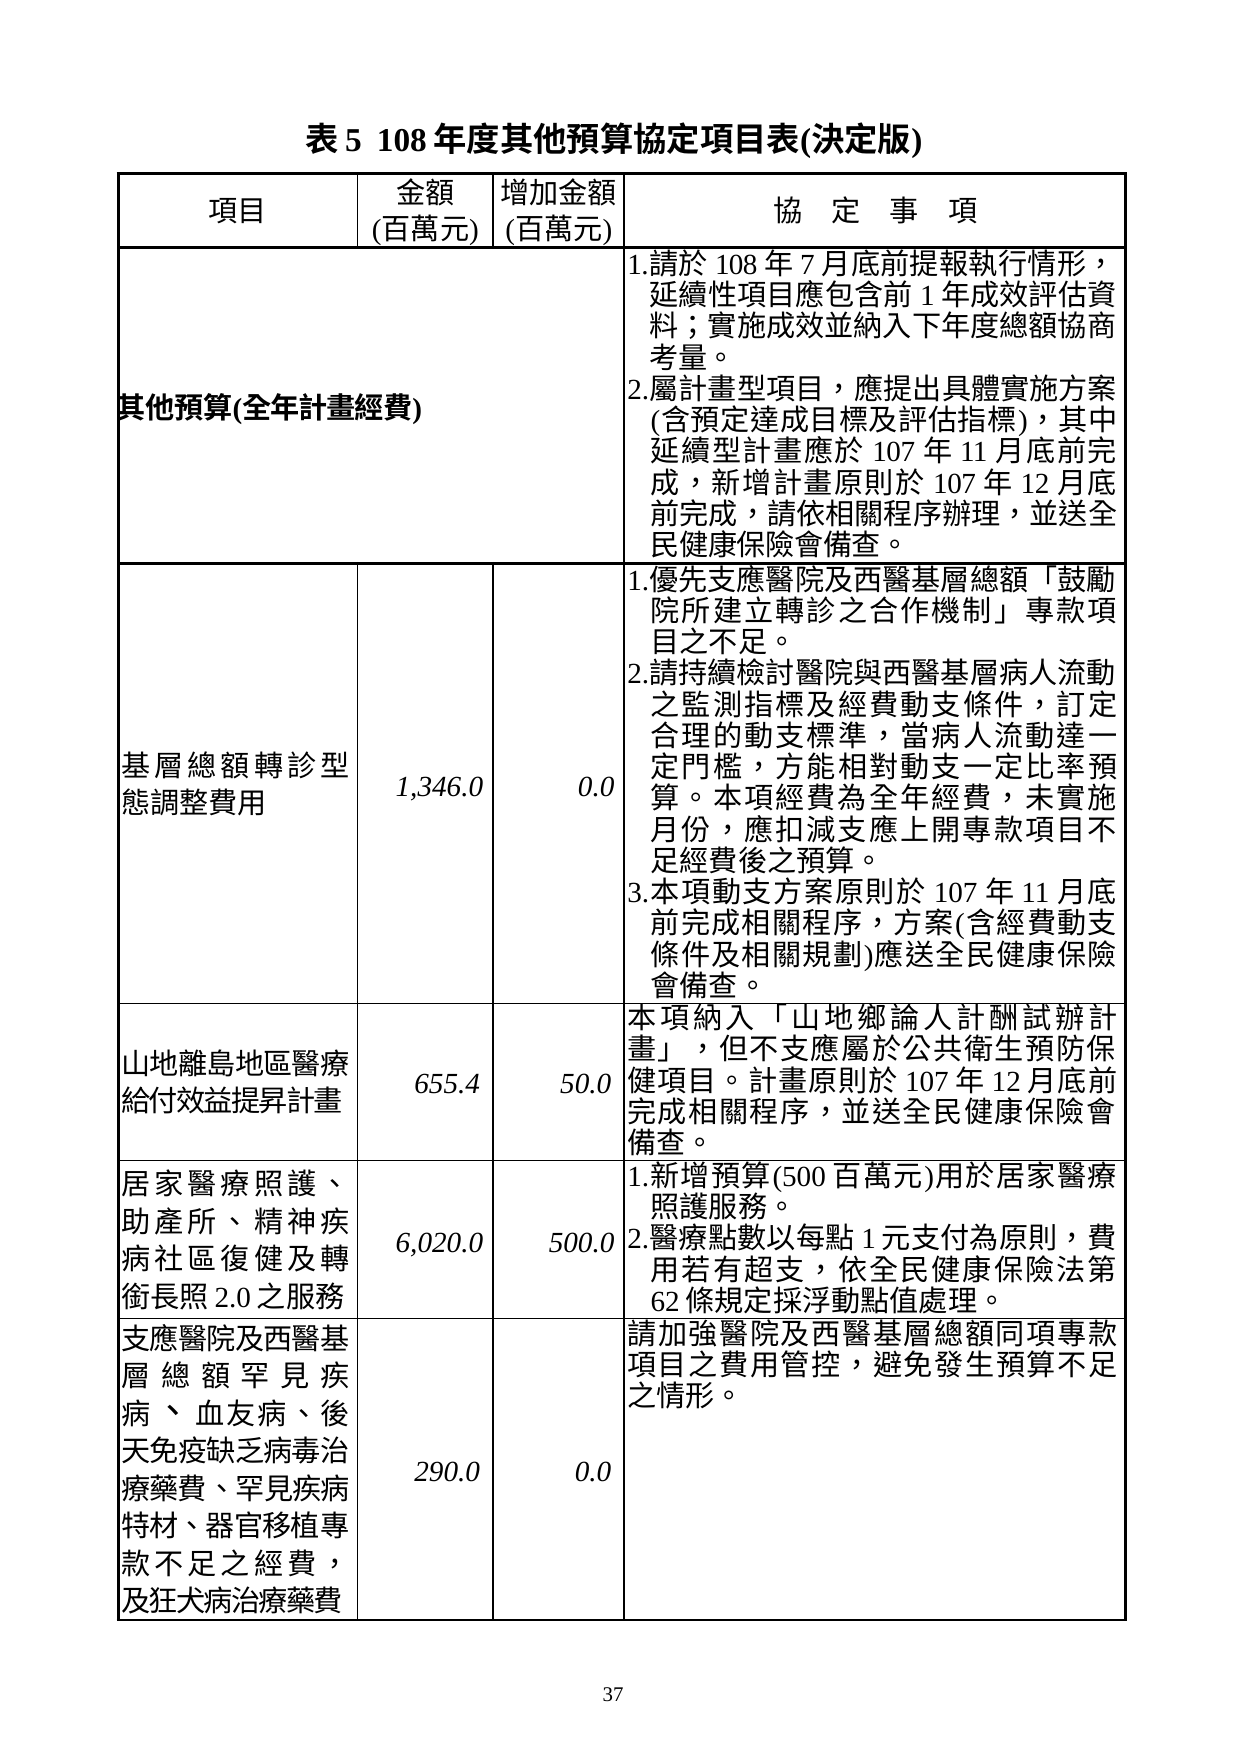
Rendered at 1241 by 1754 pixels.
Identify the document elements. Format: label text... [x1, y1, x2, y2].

table_cell 1.新增預算(500百萬元)用於居家醫療照護服務。 2.醫療點數以每點1元支付為原則，費用若有超支，依全民健康保險法第62條規定採浮動點值處理。 [625, 1161, 1124, 1318]
table_cell 500.0 [494, 1161, 623, 1318]
table_cell 1,346.0 [358, 565, 492, 1002]
table_cell 0.0 [494, 565, 623, 1002]
table_cell 山地離島地區醫療給付效益提昇計畫 [120, 1004, 357, 1160]
table_cell 6,020.0 [358, 1161, 492, 1318]
table_cell 基層總額轉診型態調整費用 [120, 565, 357, 1002]
table_cell 本項納入「山地鄉論人計酬試辦計畫」，但不支應屬於公共衛生預防保健項目。計畫原則於107年12月底前完成相關程序，並送全民健康保險會備查。 [625, 1004, 1124, 1160]
text 表5 108年度其他預算協定項目表(決定版) [119, 118, 1107, 160]
table_cell 290.0 [358, 1319, 492, 1619]
table_cell 其他預算(全年計畫經費) [120, 249, 623, 562]
table_cell 0.0 [494, 1319, 623, 1619]
table_cell 支應醫院及西醫基層總額罕見疾病、血友病、後天免疫缺乏病毒治療藥費、罕見疾病特材、器官移植專款不足之經費，及狂犬病治療藥費 [120, 1319, 357, 1619]
table_cell 請加強醫院及西醫基層總額同項專款項目之費用管控，避免發生預算不足之情形。 [625, 1319, 1124, 1619]
table_header 項目 [120, 175, 357, 246]
table_cell 655.4 [358, 1004, 492, 1160]
table_header 金額 (百萬元) [358, 175, 492, 246]
table_cell 1.優先支應醫院及西醫基層總額「鼓勵院所建立轉診之合作機制」專款項目之不足。 2.請持續檢討醫院與西醫基層病人流動之監測指標及經費動支條件，訂定合理的動支標準，當病人流動達一定門檻，方能相對動支一定比率預算。本項經費為全年經費，未實施月份，應扣減支應上開專款項目不足經費後之預算。 3.本項動支方案原則於107年11月底前完成相關程序，方案(含經費動支條件及相關規劃)應送全民健康保險會備查。 [625, 565, 1124, 1002]
table_cell 1.請於108年7月底前提報執行情形，延續性項目應包含前1年成效評估資料；實施成效並納入下年度總額協商考量。 2.屬計畫型項目，應提出具體實施方案(含預定達成目標及評估指標)，其中延續型計畫應於107年11月底前完成，新增計畫原則於107年12月底前完成，請依相關程序辦理，並送全民健康保險會備查。 [625, 249, 1124, 562]
table_cell 居家醫療照護、助產所、精神疾病社區復健及轉銜長照2.0之服務 [120, 1161, 357, 1318]
table_header 協 定 事 項 [625, 175, 1124, 246]
table_header 增加金額(百萬元) [494, 175, 623, 246]
table_cell 50.0 [494, 1004, 623, 1160]
